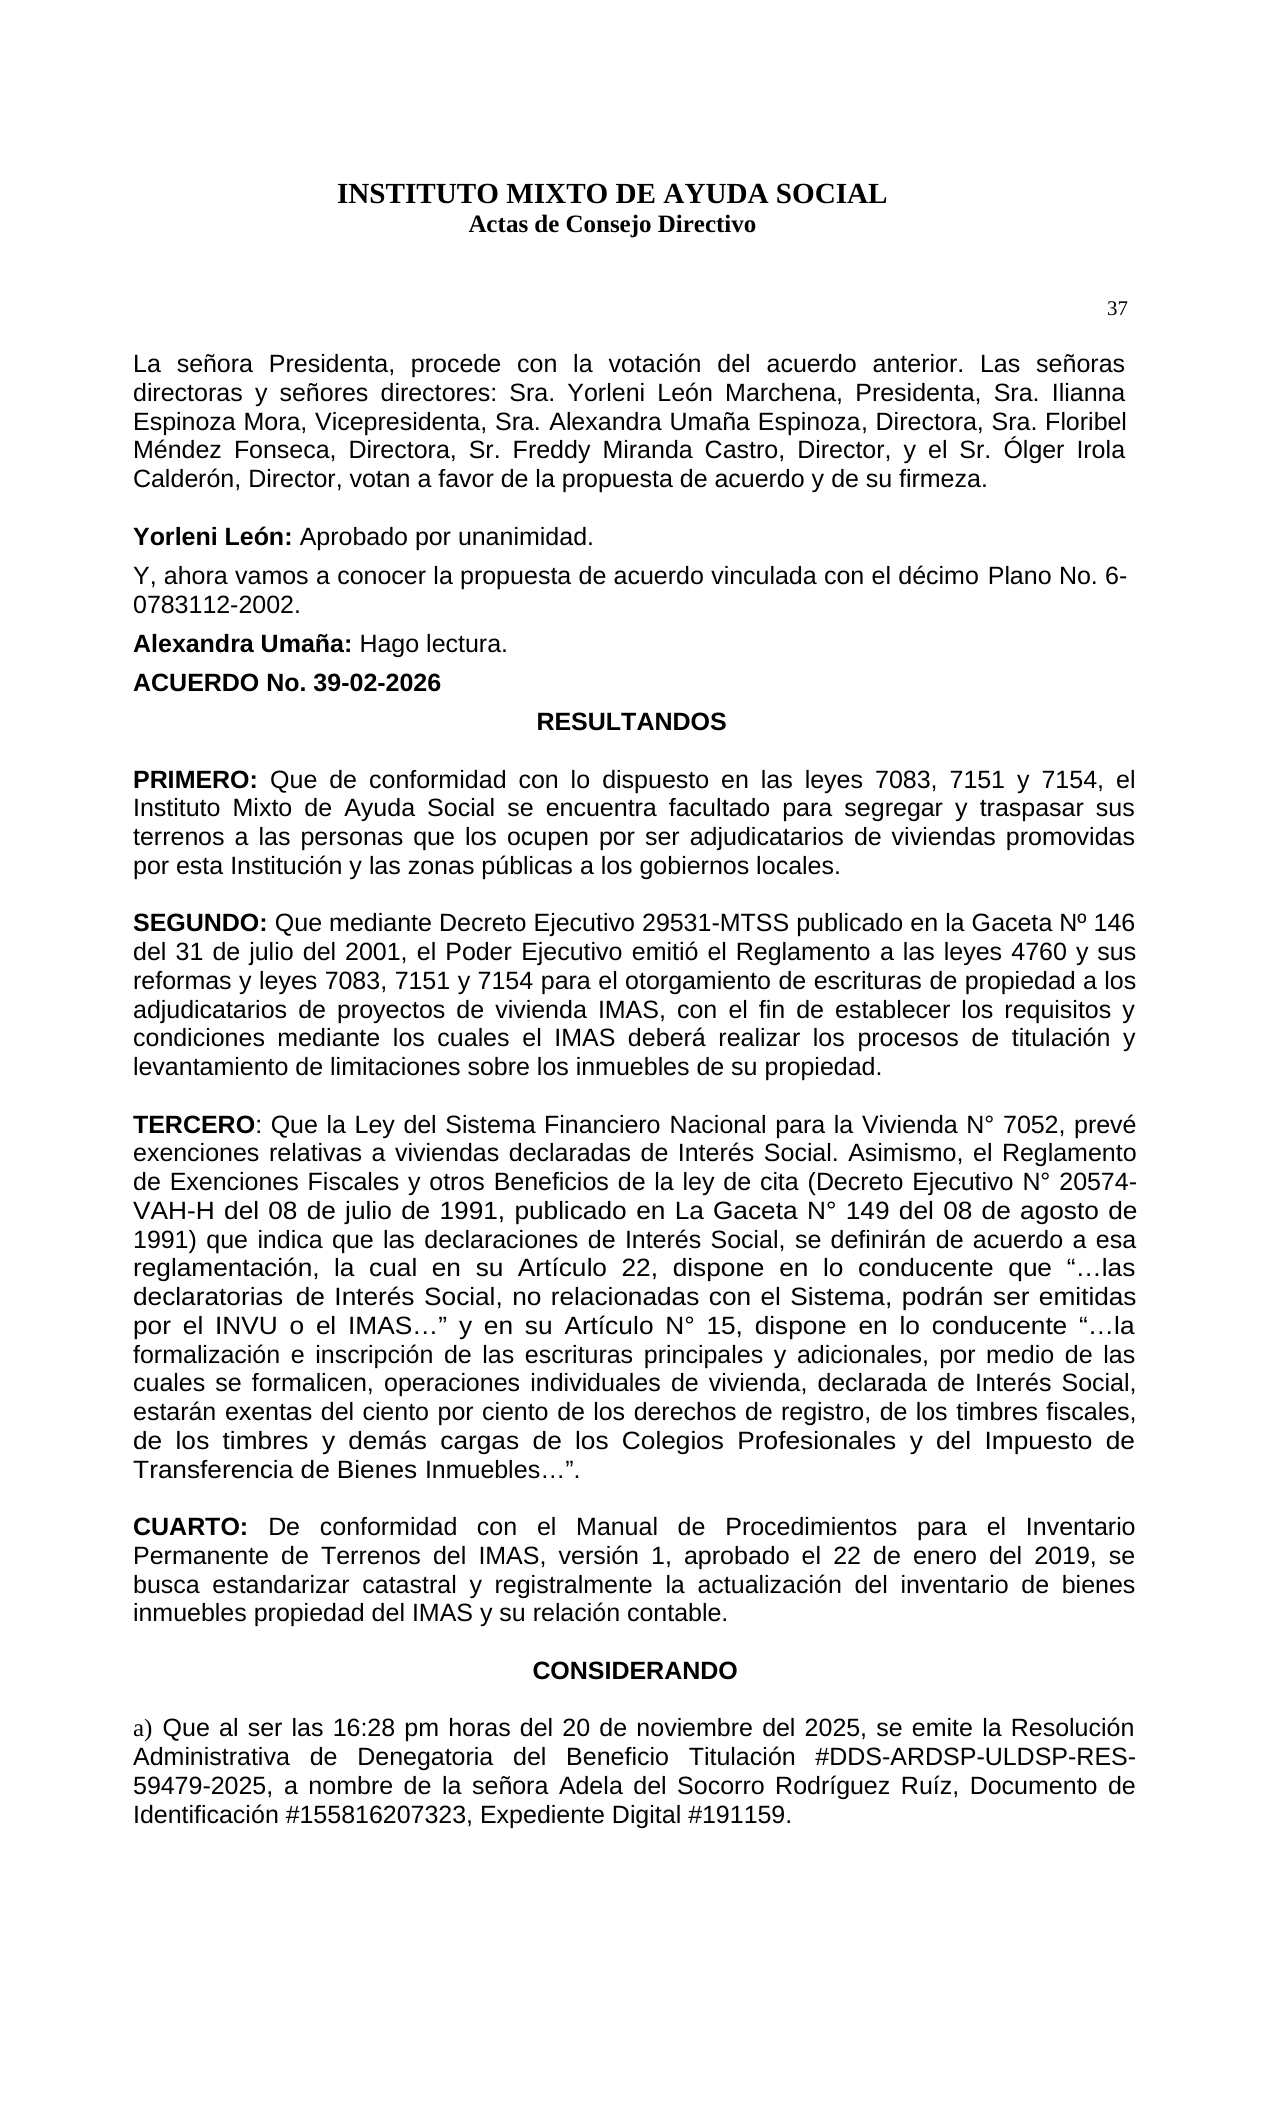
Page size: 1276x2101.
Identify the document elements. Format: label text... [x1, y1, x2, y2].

text RESULTANDOS [133, 707, 1137, 736]
text CUARTO: De conformidad con el Manual de Procedimientos para el Inventario Permanente de Terrenos del IMAS, versión 1, aprobado el 22 de enero del 2019, se busca estandarizar catastral y registralmente la actualización del inventario de bienes inmuebles propiedad del IMAS y su relación contable. [133, 1512, 1137, 1627]
text SEGUNDO: Que mediante Decreto Ejecutivo 29531-MTSS publicado en la Gaceta Nº 146 del 31 de julio del 2001, el Poder Ejecutivo emitió el Reglamento a las leyes 4760 y sus reformas y leyes 7083, 7151 y 7154 para el otorgamiento de escrituras de propiedad a los adjudicatarios de proyectos de vivienda IMAS, con el fin de establecer los requisitos y condiciones mediante los cuales el IMAS deberá realizar los procesos de titulación y levantamiento de limitaciones sobre los inmuebles de su propiedad. [133, 908, 1137, 1081]
text Y, ahora vamos a conocer la propuesta de acuerdo vinculada con el décimo Plano No. 6-0783112-2002. [133, 561, 1127, 618]
text TERCERO: Que la Ley del Sistema Financiero Nacional para la Vivienda N° 7052, prevé exenciones relativas a viviendas declaradas de Interés Social. Asimismo, el Reglamento de Exenciones Fiscales y otros Beneficios de la ley de cita (Decreto Ejecutivo N° 20574- VAH-H del 08 de julio de 1991, publicado en La Gaceta N° 149 del 08 de agosto de 1991) que indica que las declaraciones de Interés Social, se definirán de acuerdo a esa reglamentación, la cual en su Artículo 22, dispone en lo conducente que “…las declaratorias de Interés Social, no relacionadas con el Sistema, podrán ser emitidas por el INVU o el IMAS…” y en su Artículo N° 15, dispone en lo conducente “…la formalización e inscripción de las escrituras principales y adicionales, por medio de las cuales se formalicen, operaciones individuales de vivienda, declarada de Interés Social, estarán exentas del ciento por ciento de los derechos de registro, de los timbres fiscales, de los timbres y demás cargas de los Colegios Profesionales y del Impuesto de Transferencia de Bienes Inmuebles…”. [133, 1109, 1137, 1483]
text PRIMERO: Que de conformidad con lo dispuesto en las leyes 7083, 7151 y 7154, el Instituto Mixto de Ayuda Social se encuentra facultado para segregar y traspasar sus terrenos a las personas que los ocupen por ser adjudicatarios de viviendas promovidas por esta Institución y las zonas públicas a los gobiernos locales. [133, 764, 1137, 879]
list Que al ser las 16:28 pm horas del 20 de noviembre del 2025, se emite la Resolución Administrativa de Denegatoria del Beneficio Titulación #DDS-ARDSP-ULDSP-RES-59479-2025, a nombre de la señora Adela del Socorro Rodríguez Ruíz, Documento de Identificación #155816207323, Expediente Digital #191159. [133, 1713, 1137, 1828]
text CONSIDERANDO [133, 1656, 1137, 1684]
text Yorleni León: Aprobado por unanimidad. [133, 522, 1127, 550]
text Alexandra Umaña: Hago lectura. [133, 629, 1127, 657]
text ACUERDO No. 39-02-2026 [133, 668, 1127, 697]
text La señora Presidenta, procede con la votación del acuerdo anterior. Las señoras directoras y señores directores: Sra. Yorleni León Marchena, Presidenta, Sra. Ilianna Espinoza Mora, Vicepresidenta, Sra. Alexandra Umaña Espinoza, Directora, Sra. Floribel Méndez Fonseca, Directora, Sr. Freddy Miranda Castro, Director, y el Sr. Ólger Irola Calderón, Director, votan a favor de la propuesta de acuerdo y de su firmeza. [133, 349, 1127, 493]
